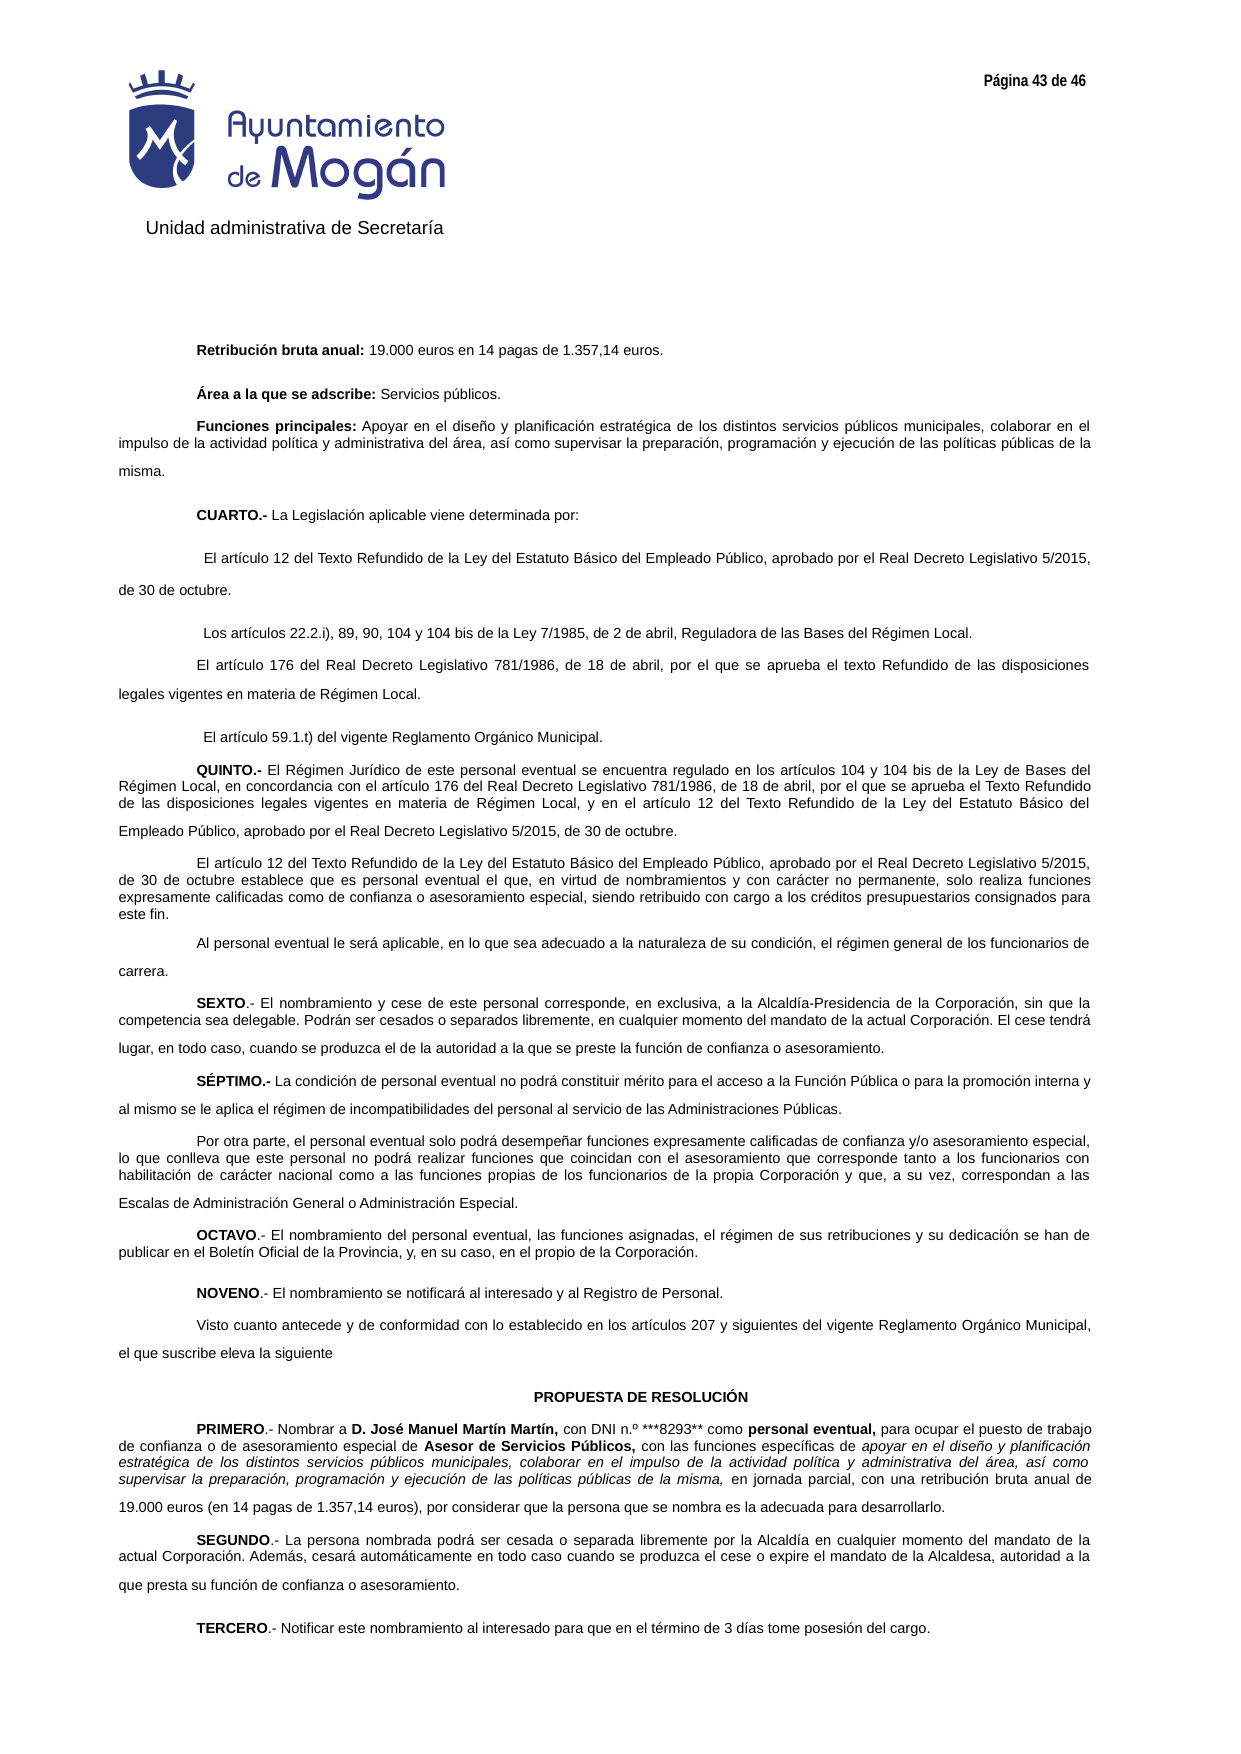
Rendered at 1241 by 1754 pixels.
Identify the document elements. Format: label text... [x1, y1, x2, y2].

text CUARTO.- La Legislación aplicable viene determinada por: [118, 495, 1092, 526]
text El artículo 176 del Real Decreto Legislativo 781/1986, de 18 de abril, por el que se aprueba el texto Refundido de las disposiciones legales vigentes en materia de Régimen Local. [118, 657, 1092, 705]
text SÉPTIMO.- La condición de personal eventual no podrá constituir mérito para el acceso a la Función Pública o para la promoción interna y al mismo se le aplica el régimen de incompatibilidades del personal al servicio de las Administraciones Públicas. [118, 1072, 1092, 1120]
text TERCERO.- Notificar este nombramiento al interesado para que en el término de 3 días tome posesión del cargo. [118, 1608, 1092, 1639]
text El artículo 12 del Texto Refundido de la Ley del Estatuto Básico del Empleado Público, aprobado por el Real Decreto Legislativo 5/2015, de 30 de octubre. [118, 539, 1092, 601]
text Funciones principales: Apoyar en el diseño y planificación estratégica de los distintos servicios públicos municipales, colaborar en el impulso de la actividad política y administrativa del área, así como supervisar la preparación, programación y ejecución de las políticas públicas de la misma. [118, 418, 1092, 482]
text El artículo 12 del Texto Refundido de la Ley del Estatuto Básico del Empleado Público, aprobado por el Real Decreto Legislativo 5/2015, de 30 de octubre establece que es personal eventual el que, en virtud de nombramientos y con carácter no permanente, solo realiza funciones expresamente calificadas como de confianza o asesoramiento especial, siendo retribuido con cargo a los créditos presupuestarios consignados para este fin. [118, 855, 1092, 922]
text PRIMERO.- Nombrar a D. José Manuel Martín Martín, con DNI n.º ***8293** como personal eventual, para ocupar el puesto de trabajo de confianza o de asesoramiento especial de Asesor de Servicios Públicos, con las funciones específicas de apoyar en el diseño y planificación estratégica de los distintos servicios públicos municipales, colaborar en el impulso de la actividad política y administrativa del área, así como supervisar la preparación, programación y ejecución de las políticas públicas de la misma, en jornada parcial, con una retribución bruta anual de 19.000 euros (en 14 pagas de 1.357,14 euros), por considerar que la persona que se nombra es la adecuada para desarrollarlo. [118, 1420, 1092, 1519]
text Retribución bruta anual: 19.000 euros en 14 pagas de 1.357,14 euros. [118, 331, 1092, 362]
text El artículo 59.1.t) del vigente Reglamento Orgánico Municipal. [118, 717, 1092, 749]
text SEXTO.- El nombramiento y cese de este personal corresponde, en exclusiva, a la Alcaldía-Presidencia de la Corporación, sin que la competencia sea delegable. Podrán ser cesados o separados libremente, en cualquier momento del mandato de la actual Corporación. El cese tendrá lugar, en todo caso, cuando se produzca el de la autoridad a la que se preste la función de confianza o asesoramiento. [118, 995, 1092, 1060]
text Por otra parte, el personal eventual solo podrá desempeñar funciones expresamente calificadas de confianza y/o asesoramiento especial, lo que conlleva que este personal no podrá realizar funciones que coincidan con el asesoramiento que corresponde tanto a los funcionarios con habilitación de carácter nacional como a las funciones propias de los funcionarios de la propia Corporación y que, a su vez, correspondan a las Escalas de Administración General o Administración Especial. [118, 1133, 1092, 1214]
text OCTAVO.- El nombramiento del personal eventual, las funciones asignadas, el régimen de sus retribuciones y su dedicación se han de publicar en el Boletín Oficial de la Provincia, y, en su caso, en el propio de la Corporación. [118, 1227, 1092, 1260]
text SEGUNDO.- La persona nombrada podrá ser cesada o separada libremente por la Alcaldía en cualquier momento del mandato de la actual Corporación. Además, cesará automáticamente en todo caso cuando se produzca el cese o expire el mandato de la Alcaldesa, autoridad a la que presta su función de confianza o asesoramiento. [118, 1531, 1092, 1596]
text NOVENO.- El nombramiento se notificará al interesado y al Registro de Personal. [118, 1273, 1092, 1304]
text Los artículos 22.2.i), 89, 90, 104 y 104 bis de la Ley 7/1985, de 2 de abril, Reguladora de las Bases del Régimen Local. [118, 613, 1092, 644]
text QUINTO.- El Régimen Jurídico de este personal eventual se encuentra regulado en los artículos 104 y 104 bis de la Ley de Bases del Régimen Local, en concordancia con el artículo 176 del Real Decreto Legislativo 781/1986, de 18 de abril, por el que se aprueba el Texto Refundido de las disposiciones legales vigentes en materia de Régimen Local, y en el artículo 12 del Texto Refundido de la Ley del Estatuto Básico del Empleado Público, aprobado por el Real Decreto Legislativo 5/2015, de 30 de octubre. [118, 761, 1092, 843]
text Área a la que se adscribe: Servicios públicos. [118, 374, 1092, 405]
picture [128, 70, 445, 206]
text Al personal eventual le será aplicable, en lo que sea adecuado a la naturaleza de su condición, el régimen general de los funcionarios de carrera. [118, 935, 1092, 983]
text Visto cuanto antecede y de conformidad con lo establecido en los artículos 207 y siguientes del vigente Reglamento Orgánico Municipal, el que suscribe eleva la siguiente [118, 1316, 1092, 1364]
text PROPUESTA DE RESOLUCIÓN [118, 1377, 1092, 1408]
